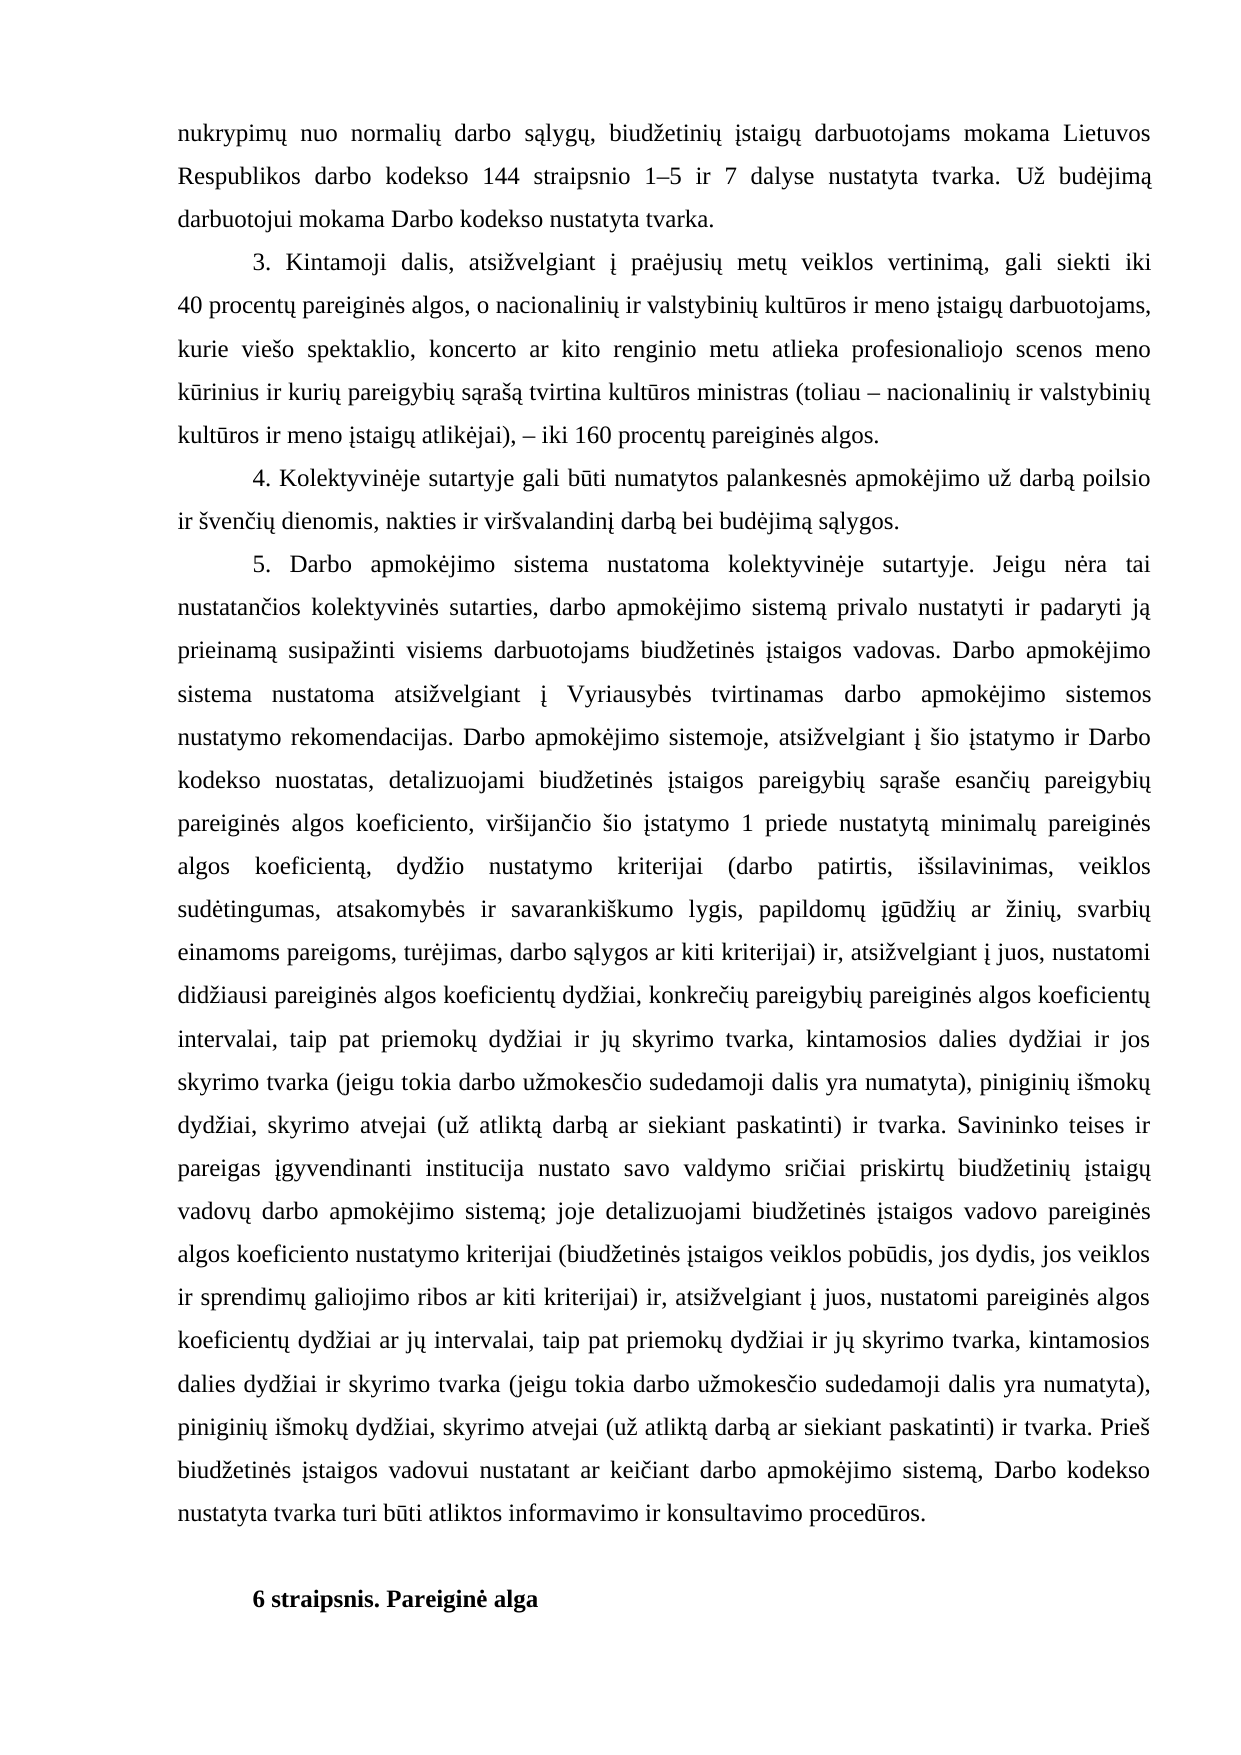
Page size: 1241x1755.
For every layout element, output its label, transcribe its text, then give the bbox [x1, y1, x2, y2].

text 5. Darbo apmokėjimo sistema nustatoma kolektyvinėje sutartyje. Jeigu nėra tai nustatančios kolektyvinės sutarties, darbo apmokėjimo sistemą privalo nustatyti ir padaryti ją prieinamą susipažinti visiems darbuotojams biudžetinės įstaigos vadovas. Darbo apmokėjimo sistema nustatoma atsižvelgiant į Vyriausybės tvirtinamas darbo apmokėjimo sistemos nustatymo rekomendacijas. Darbo apmokėjimo sistemoje, atsižvelgiant į šio įstatymo ir Darbo kodekso nuostatas, detalizuojami biudžetinės įstaigos pareigybių sąraše esančių pareigybių pareiginės algos koeficiento, viršijančio šio įstatymo 1 priede nustatytą minimalų pareiginės algos koeficientą, dydžio nustatymo kriterijai (darbo patirtis, išsilavinimas, veiklos sudėtingumas, atsakomybės ir savarankiškumo lygis, papildomų įgūdžių ar žinių, svarbių einamoms pareigoms, turėjimas, darbo sąlygos ar kiti kriterijai) ir, atsižvelgiant į juos, nustatomi didžiausi pareiginės algos koeficientų dydžiai, konkrečių pareigybių pareiginės algos koeficientų intervalai, taip pat priemokų dydžiai ir jų skyrimo tvarka, kintamosios dalies dydžiai ir jos skyrimo tvarka (jeigu tokia darbo užmokesčio sudedamoji dalis yra numatyta), piniginių išmokų dydžiai, skyrimo atvejai (už atliktą darbą ar siekiant paskatinti) ir tvarka. Savininko teises ir pareigas įgyvendinanti institucija nustato savo valdymo sričiai priskirtų biudžetinių įstaigų vadovų darbo apmokėjimo sistemą; joje detalizuojami biudžetinės įstaigos vadovo pareiginės algos koeficiento nustatymo kriterijai (biudžetinės įstaigos veiklos pobūdis, jos dydis, jos veiklos ir sprendimų galiojimo ribos ar kiti kriterijai) ir, atsižvelgiant į juos, nustatomi pareiginės algos koeficientų dydžiai ar jų intervalai, taip pat priemokų dydžiai ir jų skyrimo tvarka, kintamosios dalies dydžiai ir skyrimo tvarka (jeigu tokia darbo užmokesčio sudedamoji dalis yra numatyta), piniginių išmokų dydžiai, skyrimo atvejai (už atliktą darbą ar siekiant paskatinti) ir tvarka. Prieš biudžetinės įstaigos vadovui nustatant ar keičiant darbo apmokėjimo sistemą, Darbo kodekso nustatyta tvarka turi būti atliktos informavimo ir konsultavimo procedūros. [177, 549, 1152, 1527]
text 6 straipsnis. Pareiginė alga [177, 1584, 1152, 1613]
text 4. Kolektyvinėje sutartyje gali būti numatytos palankesnės apmokėjimo už darbą poilsio ir švenčių dienomis, nakties ir viršvalandinį darbą bei budėjimą sąlygos. [177, 463, 1152, 535]
text nukrypimų nuo normalių darbo sąlygų, biudžetinių įstaigų darbuotojams mokama Lietuvos Respublikos darbo kodekso 144 straipsnio 1–5 ir 7 dalyse nustatyta tvarka. Už budėjimą darbuotojui mokama Darbo kodekso nustatyta tvarka. [177, 118, 1152, 233]
text 3. Kintamoji dalis, atsižvelgiant į praėjusių metų veiklos vertinimą, gali siekti iki 40 procentų pareiginės algos, o nacionalinių ir valstybinių kultūros ir meno įstaigų darbuotojams, kurie viešo spektaklio, koncerto ar kito renginio metu atlieka profesionaliojo scenos meno kūrinius ir kurių pareigybių sąrašą tvirtina kultūros ministras (toliau – nacionalinių ir valstybinių kultūros ir meno įstaigų atlikėjai), – iki 160 procentų pareiginės algos. [177, 247, 1152, 449]
